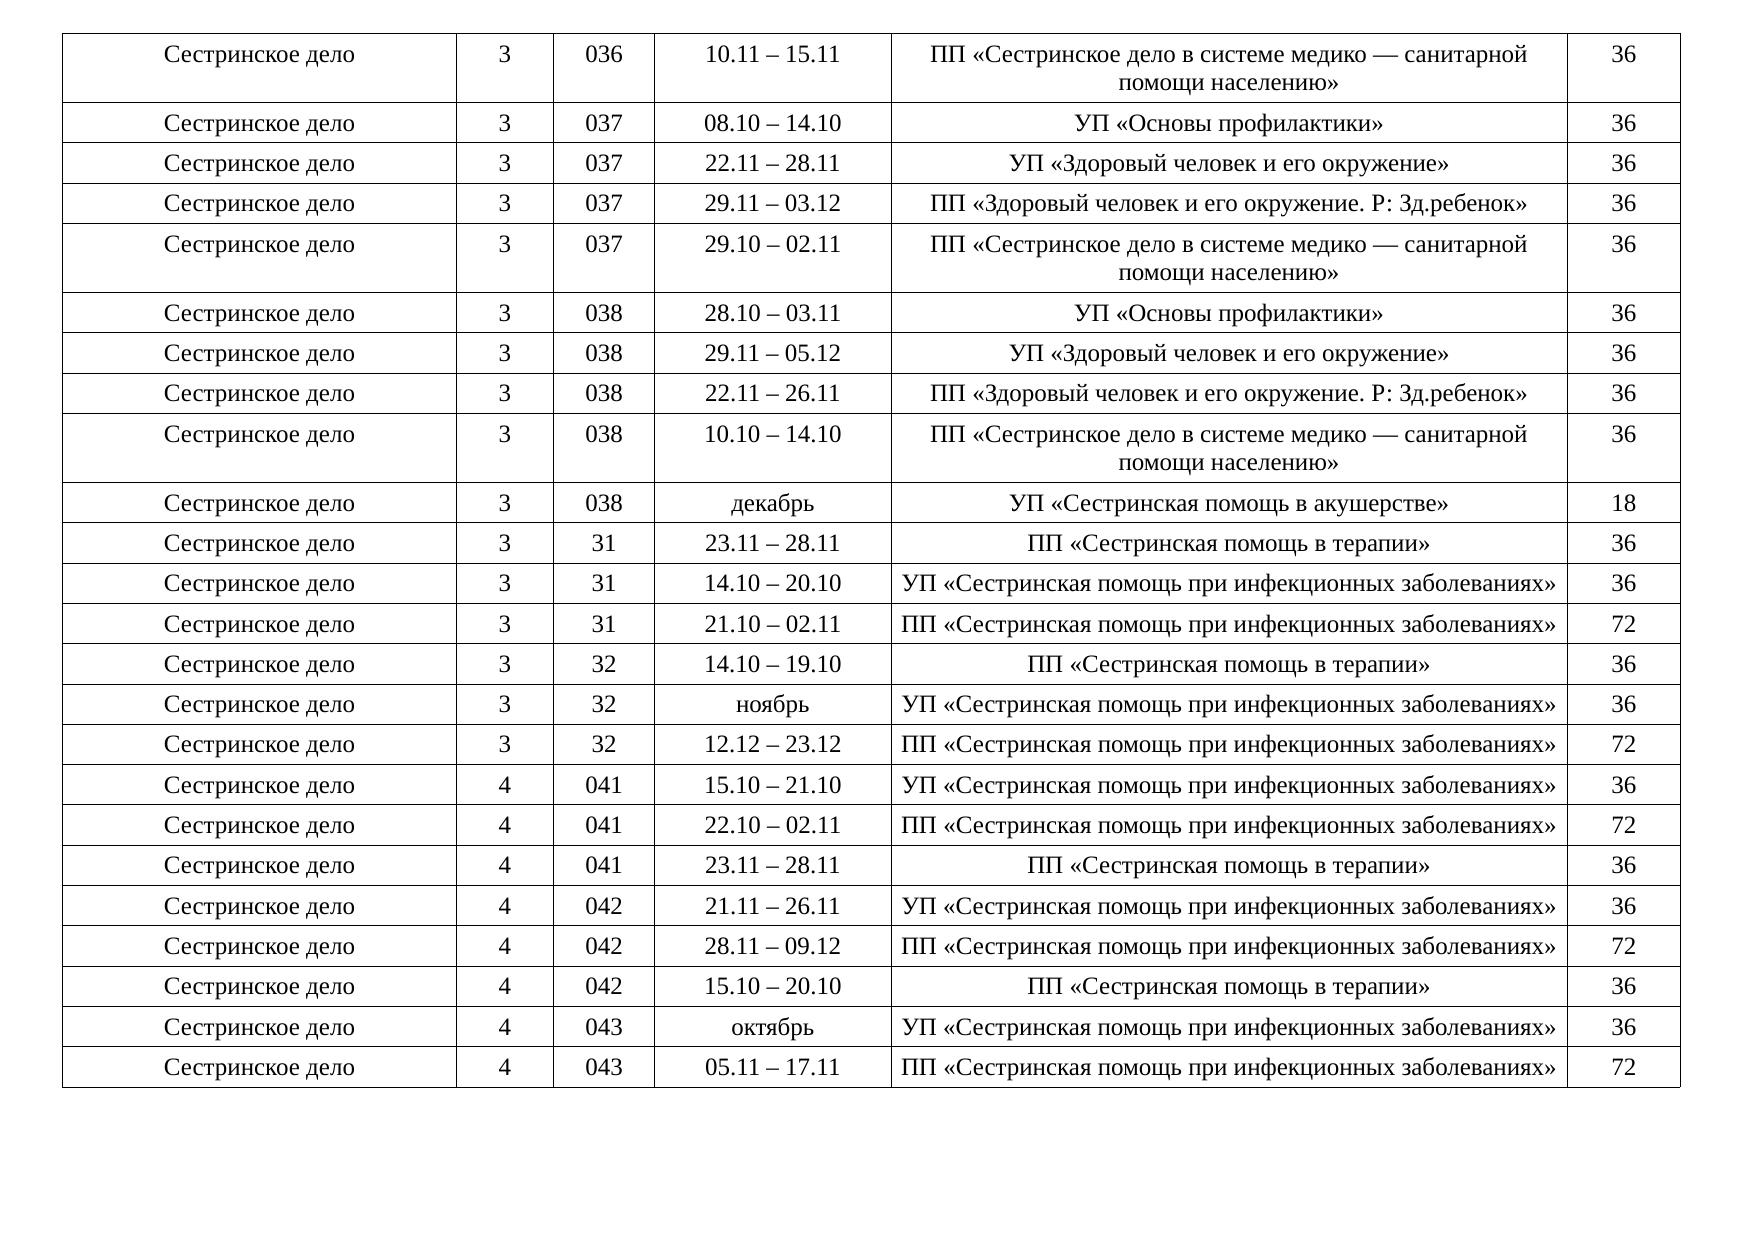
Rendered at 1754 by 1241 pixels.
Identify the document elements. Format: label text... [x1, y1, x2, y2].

table_cell ПП «Сестринское дело в системе медико — санитарной помощи населению» [892, 414, 1567, 482]
table_cell 14.10 – 19.10 [655, 644, 891, 683]
table_cell ПП «Сестринская помощь при инфекционных заболеваниях» [892, 1047, 1567, 1087]
table_cell 042 [554, 886, 654, 925]
table_cell 18 [1568, 483, 1680, 522]
table_cell 36 [1568, 184, 1680, 223]
table_cell Сестринское дело [63, 1047, 456, 1087]
table_cell 22.10 – 02.11 [655, 805, 891, 845]
table_cell 29.10 – 02.11 [655, 224, 891, 292]
table_cell 36 [1568, 967, 1680, 1006]
table_cell ПП «Сестринское дело в системе медико — санитарной помощи населению» [892, 224, 1567, 292]
table_cell УП «Основы профилактики» [892, 293, 1567, 332]
table_cell 3 [457, 483, 553, 522]
table_cell 36 [1568, 374, 1680, 413]
table_cell Сестринское дело [63, 333, 456, 372]
table_cell 36 [1568, 846, 1680, 885]
table_cell 038 [554, 414, 654, 482]
table_cell Сестринское дело [63, 143, 456, 182]
table_cell Сестринское дело [63, 886, 456, 925]
table_cell 3 [457, 523, 553, 562]
table_cell Сестринское дело [63, 604, 456, 643]
table_cell 23.11 – 28.11 [655, 523, 891, 562]
table_cell 3 [457, 414, 553, 482]
table_cell 4 [457, 765, 553, 804]
table_cell Сестринское дело [63, 34, 456, 102]
table_cell Сестринское дело [63, 184, 456, 223]
table_cell 3 [457, 143, 553, 182]
table_cell Сестринское дело [63, 644, 456, 683]
table_cell 3 [457, 34, 553, 102]
table_cell ПП «Сестринская помощь в терапии» [892, 523, 1567, 562]
table_cell 36 [1568, 103, 1680, 142]
table_cell ПП «Здоровый человек и его окружение. Р: Зд.ребенок» [892, 184, 1567, 223]
table_cell 037 [554, 224, 654, 292]
table_cell ПП «Сестринская помощь в терапии» [892, 644, 1567, 683]
table_cell 28.10 – 03.11 [655, 293, 891, 332]
table_cell 05.11 – 17.11 [655, 1047, 891, 1087]
table_cell 043 [554, 1007, 654, 1046]
table_cell ПП «Сестринская помощь в терапии» [892, 967, 1567, 1006]
table_cell 31 [554, 564, 654, 603]
table_cell Сестринское дело [63, 685, 456, 724]
table_cell ноябрь [655, 685, 891, 724]
table_cell Сестринское дело [63, 967, 456, 1006]
table_cell УП «Сестринская помощь в акушерстве» [892, 483, 1567, 522]
table_cell 22.11 – 28.11 [655, 143, 891, 182]
table_cell 21.11 – 26.11 [655, 886, 891, 925]
table_cell 3 [457, 685, 553, 724]
table_cell 10.11 – 15.11 [655, 34, 891, 102]
table_cell 36 [1568, 414, 1680, 482]
table_cell 15.10 – 21.10 [655, 765, 891, 804]
table_cell 3 [457, 564, 553, 603]
table_cell 36 [1568, 1007, 1680, 1046]
table_cell УП «Сестринская помощь при инфекционных заболеваниях» [892, 564, 1567, 603]
table_cell 36 [1568, 333, 1680, 372]
table_cell 29.11 – 03.12 [655, 184, 891, 223]
table_cell 4 [457, 805, 553, 845]
table_cell 041 [554, 846, 654, 885]
table_cell 36 [1568, 765, 1680, 804]
table_cell 15.10 – 20.10 [655, 967, 891, 1006]
table_cell 037 [554, 184, 654, 223]
table_cell 36 [1568, 293, 1680, 332]
table_cell 72 [1568, 604, 1680, 643]
table_cell 36 [1568, 143, 1680, 182]
table_cell Сестринское дело [63, 805, 456, 845]
table_cell 36 [1568, 34, 1680, 102]
table_cell 28.11 – 09.12 [655, 926, 891, 966]
table_cell 4 [457, 967, 553, 1006]
table_cell ПП «Здоровый человек и его окружение. Р: Зд.ребенок» [892, 374, 1567, 413]
table_cell 72 [1568, 926, 1680, 966]
table_cell 36 [1568, 224, 1680, 292]
table_cell 72 [1568, 725, 1680, 764]
table_cell Сестринское дело [63, 103, 456, 142]
table_cell 4 [457, 1007, 553, 1046]
table_cell 041 [554, 765, 654, 804]
table_cell 36 [1568, 685, 1680, 724]
table_cell 3 [457, 224, 553, 292]
table_cell Сестринское дело [63, 523, 456, 562]
table_cell 72 [1568, 1047, 1680, 1087]
table_cell 038 [554, 374, 654, 413]
table_cell 22.11 – 26.11 [655, 374, 891, 413]
table_cell 037 [554, 103, 654, 142]
table_cell ПП «Сестринская помощь при инфекционных заболеваниях» [892, 725, 1567, 764]
table_cell 042 [554, 967, 654, 1006]
table_cell 3 [457, 374, 553, 413]
table_cell 042 [554, 926, 654, 966]
table_cell Сестринское дело [63, 224, 456, 292]
table_cell декабрь [655, 483, 891, 522]
table_cell ПП «Сестринская помощь при инфекционных заболеваниях» [892, 805, 1567, 845]
table_cell 36 [1568, 564, 1680, 603]
table_cell 10.10 – 14.10 [655, 414, 891, 482]
table_cell ПП «Сестринская помощь при инфекционных заболеваниях» [892, 926, 1567, 966]
table_cell УП «Здоровый человек и его окружение» [892, 143, 1567, 182]
table_cell 3 [457, 103, 553, 142]
table_cell 4 [457, 1047, 553, 1087]
table_cell 037 [554, 143, 654, 182]
table_cell Сестринское дело [63, 926, 456, 966]
table_cell 038 [554, 333, 654, 372]
table_cell 3 [457, 604, 553, 643]
table_cell 31 [554, 523, 654, 562]
table_cell ПП «Сестринская помощь в терапии» [892, 846, 1567, 885]
table_cell 36 [1568, 523, 1680, 562]
table_cell УП «Здоровый человек и его окружение» [892, 333, 1567, 372]
table_cell 36 [1568, 644, 1680, 683]
table_cell Сестринское дело [63, 293, 456, 332]
table_cell 3 [457, 293, 553, 332]
table_cell УП «Основы профилактики» [892, 103, 1567, 142]
table_cell 21.10 – 02.11 [655, 604, 891, 643]
table_cell 4 [457, 886, 553, 925]
table_cell 038 [554, 483, 654, 522]
table_cell ПП «Сестринское дело в системе медико — санитарной помощи населению» [892, 34, 1567, 102]
table_cell Сестринское дело [63, 765, 456, 804]
table_cell Сестринское дело [63, 374, 456, 413]
table_cell 3 [457, 725, 553, 764]
table_cell УП «Сестринская помощь при инфекционных заболеваниях» [892, 1007, 1567, 1046]
table_cell Сестринское дело [63, 725, 456, 764]
table_cell 32 [554, 725, 654, 764]
table_cell Сестринское дело [63, 1007, 456, 1046]
table_cell УП «Сестринская помощь при инфекционных заболеваниях» [892, 685, 1567, 724]
table_cell 32 [554, 644, 654, 683]
table_cell 23.11 – 28.11 [655, 846, 891, 885]
table_cell УП «Сестринская помощь при инфекционных заболеваниях» [892, 886, 1567, 925]
table_cell октябрь [655, 1007, 891, 1046]
table_cell 036 [554, 34, 654, 102]
table_cell 29.11 – 05.12 [655, 333, 891, 372]
table_cell 038 [554, 293, 654, 332]
table_cell 3 [457, 333, 553, 372]
table_cell 32 [554, 685, 654, 724]
table_cell 08.10 – 14.10 [655, 103, 891, 142]
table_cell 041 [554, 805, 654, 845]
table_cell Сестринское дело [63, 564, 456, 603]
table_cell 043 [554, 1047, 654, 1087]
table_cell 4 [457, 926, 553, 966]
table_cell Сестринское дело [63, 483, 456, 522]
table_cell УП «Сестринская помощь при инфекционных заболеваниях» [892, 765, 1567, 804]
table_cell 4 [457, 846, 553, 885]
table_cell ПП «Сестринская помощь при инфекционных заболеваниях» [892, 604, 1567, 643]
table_cell 31 [554, 604, 654, 643]
table_cell 12.12 – 23.12 [655, 725, 891, 764]
table_cell 72 [1568, 805, 1680, 845]
table_cell Сестринское дело [63, 846, 456, 885]
table_cell 36 [1568, 886, 1680, 925]
table_cell 14.10 – 20.10 [655, 564, 891, 603]
table_cell Сестринское дело [63, 414, 456, 482]
table_cell 3 [457, 184, 553, 223]
table_cell 3 [457, 644, 553, 683]
